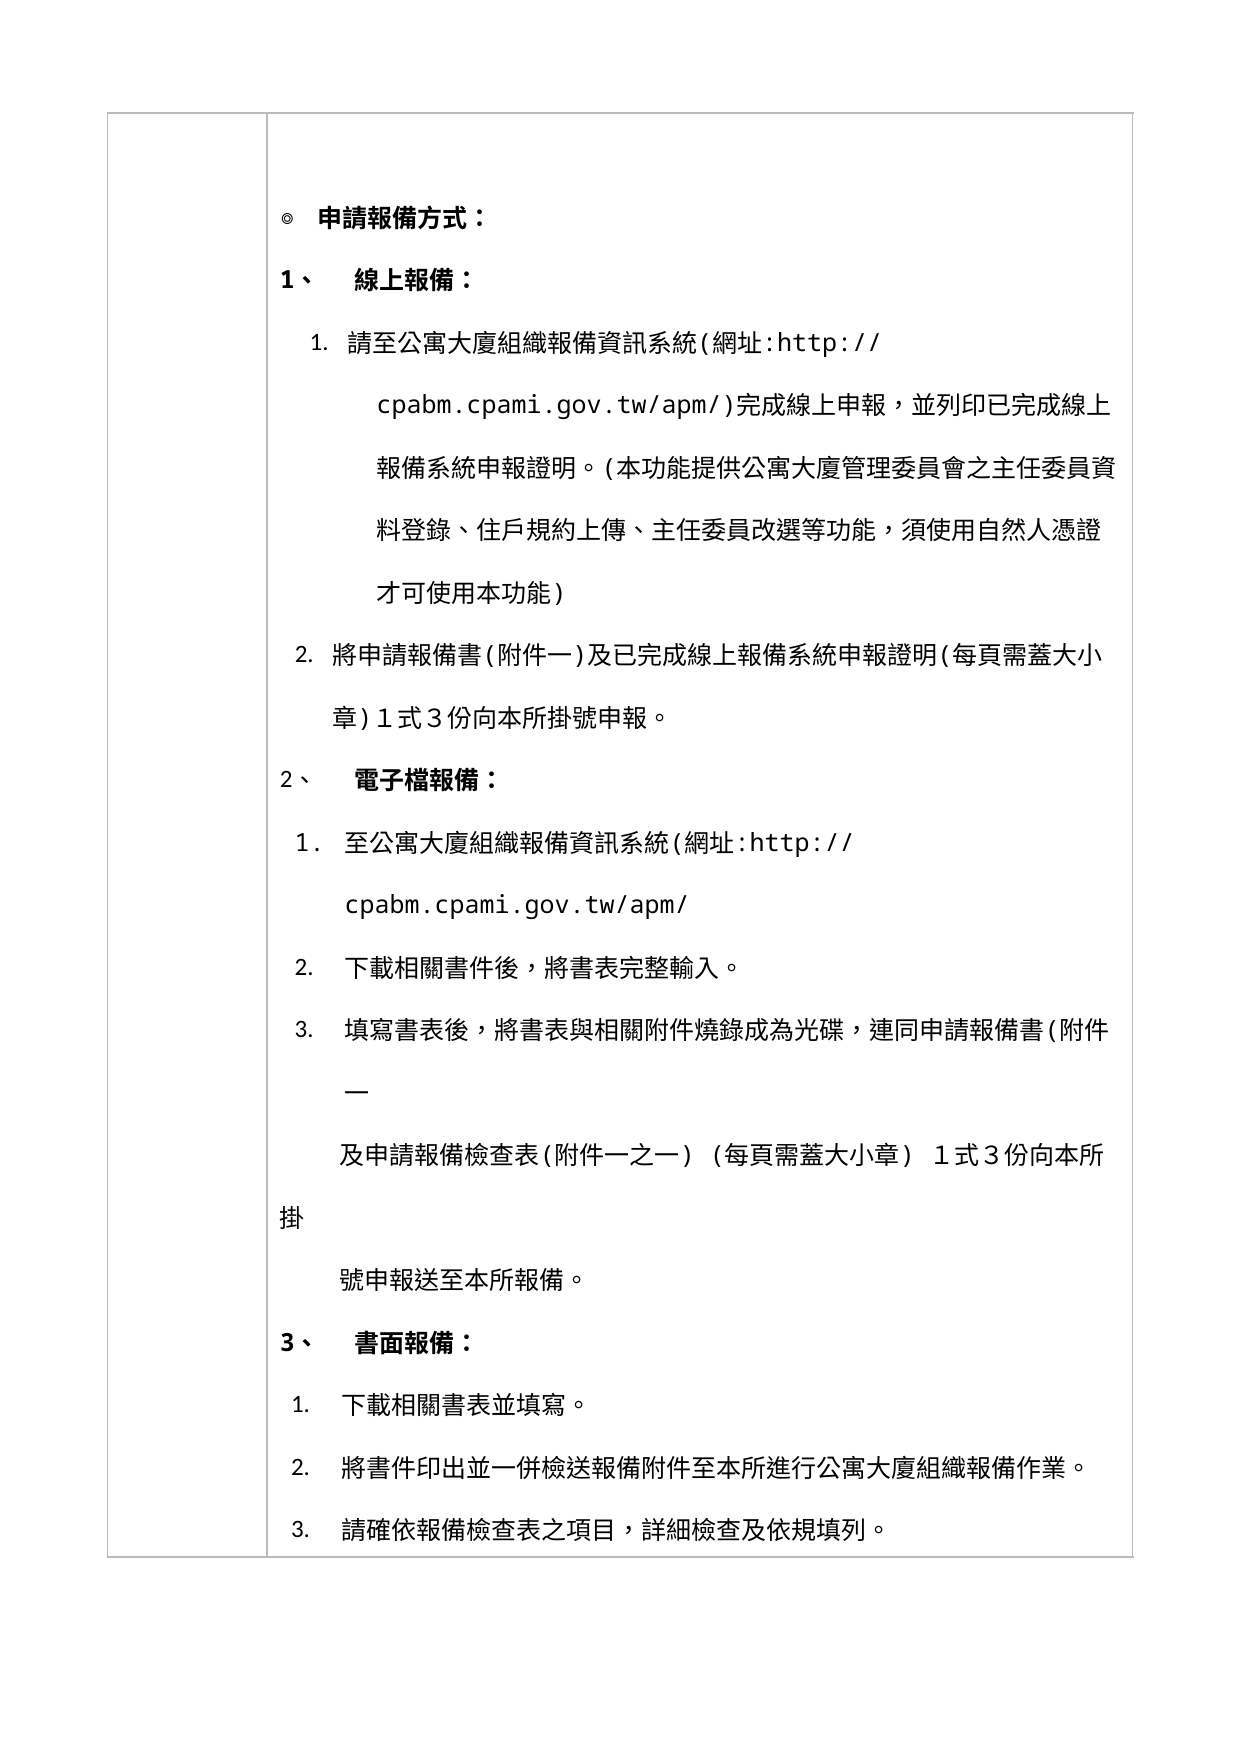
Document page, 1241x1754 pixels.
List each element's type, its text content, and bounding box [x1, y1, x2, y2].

table_cell [108, 114, 266, 1556]
table_cell 一、成立管理委員會及變更主委應備文件： 申請報備書(附件一) 申請報備檢查表(附件一之一) 區分所有權人名冊(附件二) 會議紀錄(附件三) 出席人員名冊(簽到簿)(附件三之一) 非區分所有權本人簽到需附會議委託書 公寓大廈或社區建築物使用執照影本 台中市公寓大廈報備基本資料表 二、推選管理負責人應備文件： 申請報備書(附件一) 申請報備檢查表(附件一之一) 區分所有權人名冊(附件二) 會議紀錄(附件三) 出席人員名冊(簽到簿)(附件三之一) 公寓大廈或社區建築物使用執照影本 推選管理負責人公告(附件四) 台中市公寓大廈報備基本資料表 三、公寓大廈周圍上下、外牆面、樓頂平臺及不 屬專有部分之防空避難設備，其變更構造、顏色、設置廣告物、 鐵鋁窗或其他類似之行為，規約另有規定或區分所有權人會議已有決議者報備應備文件： 申請報備書(附件一) 申請報備檢查表(附件一之一) 公寓大廈共用部分變更或設置限制規定(附件五) 規約或區分有所有權人會議紀錄(附件三)及出席人員名冊(簽到簿)(附件三之一) 公寓大廈或社區建築物使用執照影本 四、公設點交(第三點第三款事項) 申請報備書(附件一) 申請報備檢查表(附件一之一) 公寓大廈共用部分、約定共用部分與其附屬設施設備點交表(附件六) 公寓大廈或社區建築物使用執照影本 申請報備方式： 線上報備： 請至公寓大廈組織報備資訊系統(網址:http://cpabm.cpami.gov.tw/apm/)完成線上申報，並列印已完成線上報備系統申報證明。(本功能提供公寓大廈管理委員會之主任委員資料登錄、住戶規約上傳、主任委員改選等功能，須使用自然人憑證才可使用本功能) 將申請報備書(附件一)及已完成線上報備系統申報證明(每頁需蓋大小章)１式３份向本所掛號申報。 電子檔報備： 至公寓大廈組織報備資訊系統(網址:http://cpabm.cpami.gov.tw/apm/ 下載相關書件後，將書表完整輸入。 填寫書表後，將書表與相關附件燒錄成為光碟，連同申請報備書(附件一 及申請報備檢查表(附件一之一) (每頁需蓋大小章) １式３份向本所掛 號申報送至本所報備。 書面報備： 下載相關書表並填寫。 將書件印出並一併檢送報備附件至本所進行公寓大廈組織報備作業。 請確依報備檢查表之項目，詳細檢查及依規填列。 會議紀錄需由主任委員或會議主席親自簽章。 每頁需蓋管理委員會(大章)及主任委員章(小章) 共１式３份向本所掛號 本１份呈判後存檔、副本２份分別由臺中市政府都市發展局及本所公建課 各留存１份）。 報備申請書表電子檔可至本所網站下載→大雅區公所/便民服務/檔案載。 ※如依據公寓大廈管理條例第32條召開第二次區分所有權人會議時應另檢附之文件 。 1.召開第一次會議之會議紀錄、會議出席簽到冊及會議委託書。 2.召開第二次會議之公告(同一議案重新召開會議)、會議紀錄(各委員職務由後續管理委員會議決議者，需附此會議紀錄)、會議出席簽到冊及會議委託書。 3.會議紀錄公告資料。 [268, 114, 1132, 1556]
